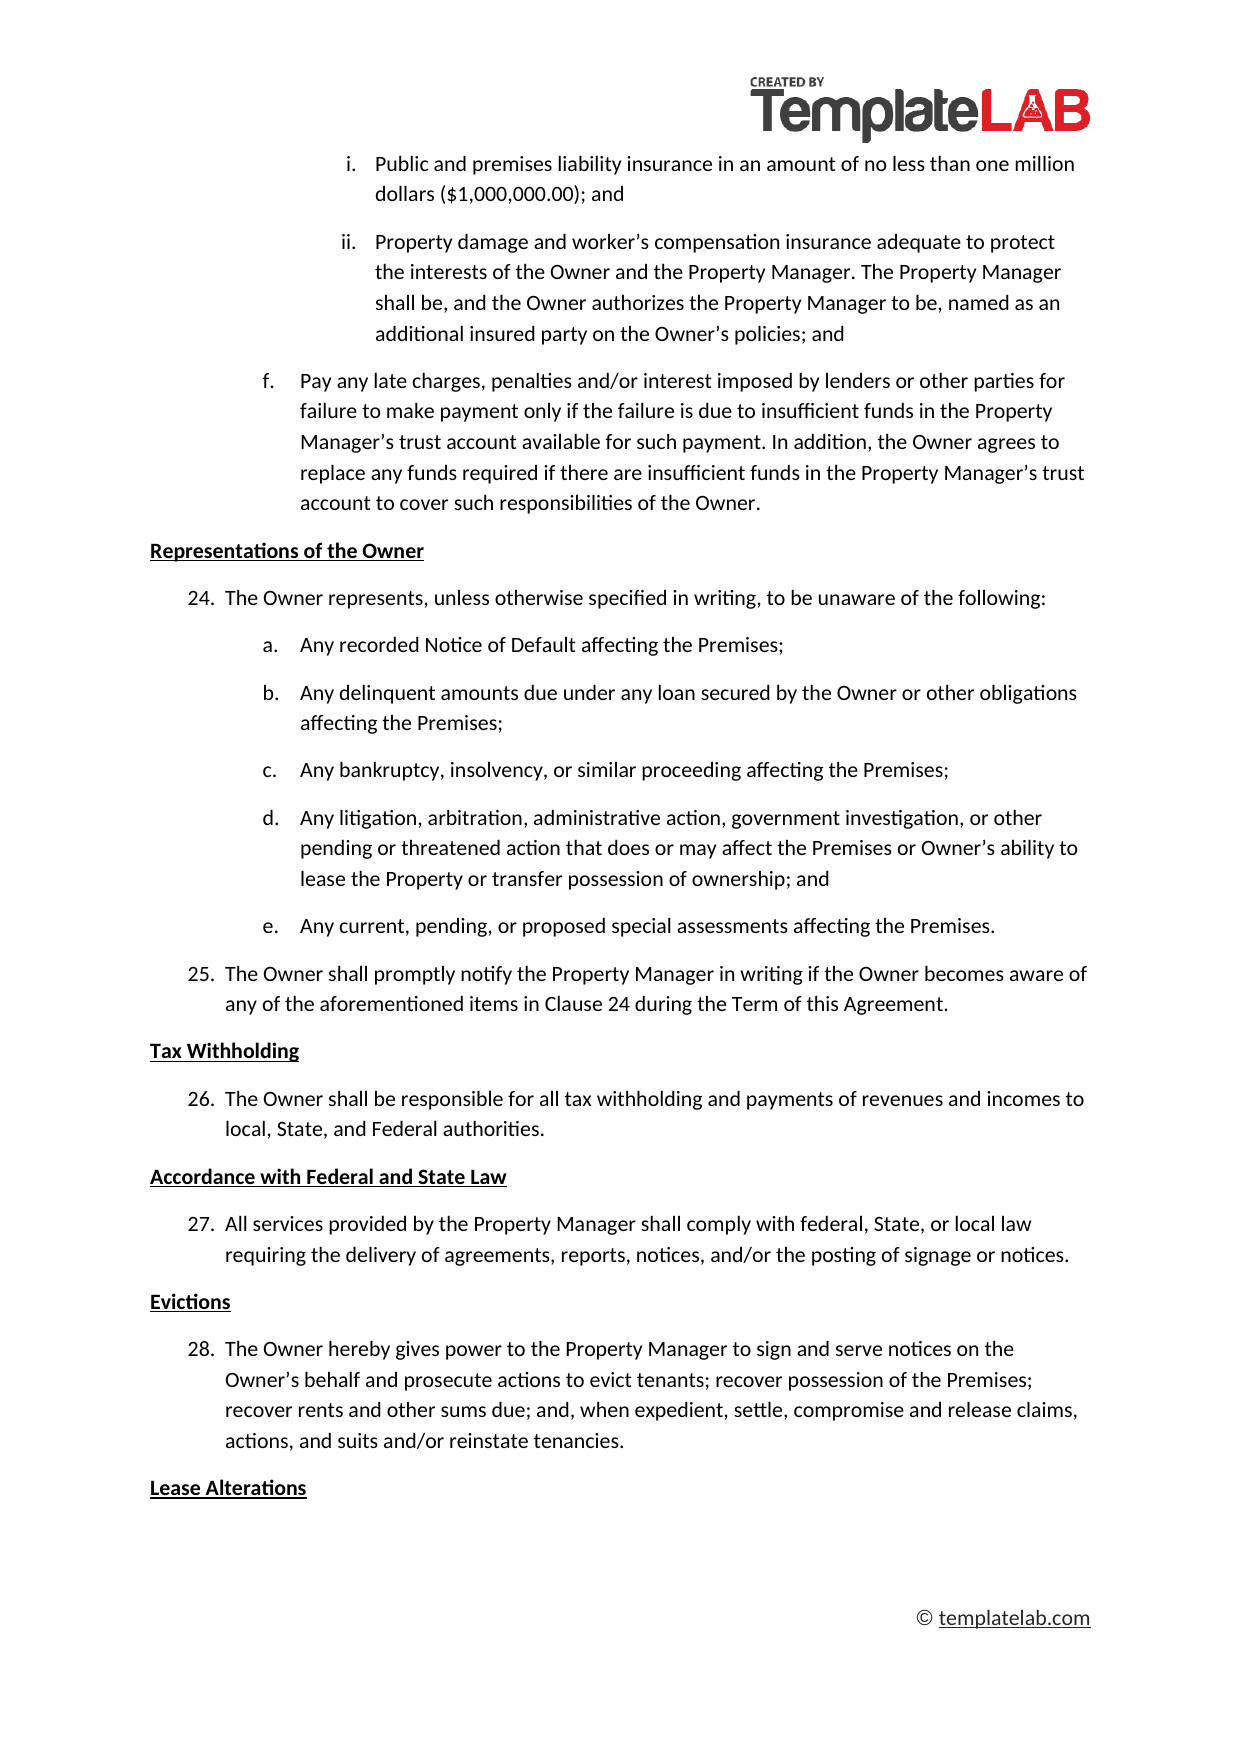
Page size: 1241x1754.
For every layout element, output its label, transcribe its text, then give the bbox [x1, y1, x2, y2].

text Evictions [150, 1288, 1090, 1315]
list The Owner shall be responsible for all tax withholding and payments of revenues and incomes to local, State, and Federal authorities. [187, 1085, 1090, 1142]
list Pay any late charges, penalties and/or interest imposed by lenders or other parties for failure to make payment only if the failure is due to insufficient funds in the Property Manager’s trust account available for such payment. In addition, the Owner agrees to replace any funds required if there are insufficient funds in the Property Manager’s trust account to cover such responsibilities of the Owner. [262, 367, 1090, 516]
list The Owner hereby gives power to the Property Manager to sign and serve notices on the Owner’s behalf and prosecute actions to evict tenants; recover possession of the Premises; recover rents and other sums due; and, when expedient, settle, compromise and release claims, actions, and suits and/or reinstate tenancies. [187, 1335, 1090, 1454]
list All services provided by the Property Manager shall comply with federal, State, or local law requiring the delivery of agreements, reports, notices, and/or the posting of signage or notices. [187, 1210, 1090, 1267]
list Any litigation, arbitration, administrative action, government investigation, or other pending or threatened action that does or may affect the Premises or Owner’s ability to lease the Property or transfer possession of ownership; and [262, 804, 1090, 892]
text Accordance with Federal and State Law [150, 1163, 1090, 1189]
list Any bankruptcy, insolvency, or similar proceeding affecting the Premises; [262, 757, 1090, 783]
text Tax Withholding [150, 1038, 1090, 1064]
list Any delinquent amounts due under any loan secured by the Owner or other obligations affecting the Premises; [262, 679, 1090, 736]
list Any current, pending, or proposed special assessments affecting the Premises. [262, 912, 1090, 939]
list The Owner represents, unless otherwise specified in writing, to be unaware of the following: [187, 584, 1090, 611]
list The Owner shall promptly notify the Property Manager in writing if the Owner becomes aware of any of the aforementioned items in Clause 24 during the Term of this Agreement. [187, 960, 1090, 1017]
text Representations of the Owner [150, 537, 1090, 563]
list Any recorded Notice of Default affecting the Premises; [262, 631, 1090, 658]
list Public and premises liability insurance in an amount of no less than one million dollars ($1,000,000.00); and [356, 150, 1090, 207]
list Property damage and worker’s compensation insurance adequate to protect the interests of the Owner and the Property Manager. The Property Manager shall be, and the Owner authorizes the Property Manager to be, named as an additional insured party on the Owner’s policies; and [356, 228, 1090, 346]
text Lease Alterations [150, 1474, 1090, 1501]
